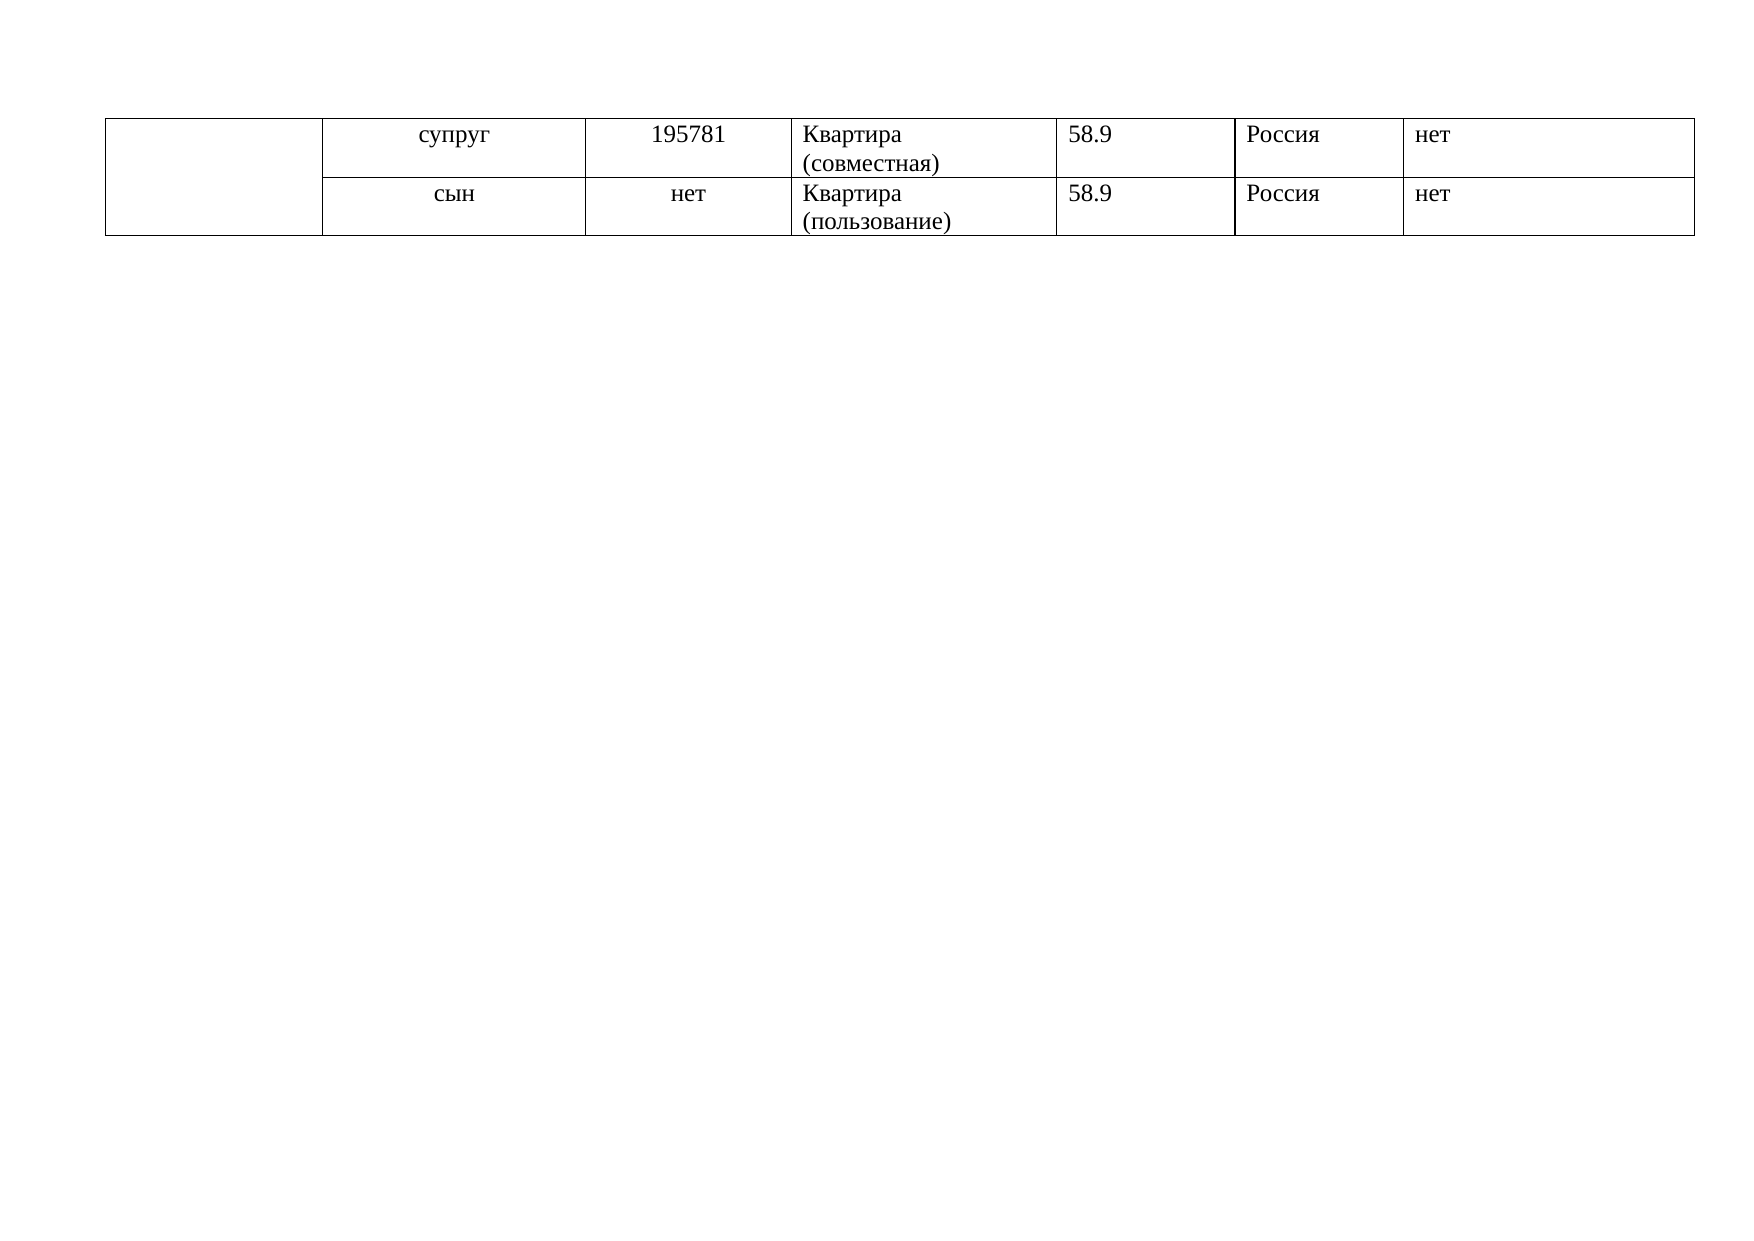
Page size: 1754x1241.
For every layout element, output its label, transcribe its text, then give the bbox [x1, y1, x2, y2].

table_cell 195781 [586, 119, 791, 177]
table_cell супруг [323, 119, 585, 177]
table_cell 58,9 [1057, 119, 1234, 177]
table_cell сын [323, 178, 585, 235]
table_cell Россия [1236, 119, 1403, 177]
table_cell Квартира (совместная) [792, 119, 1056, 177]
table_cell Квартира (пользование) [792, 178, 1056, 235]
table_cell нет [1404, 119, 1694, 177]
table_cell нет [586, 178, 791, 235]
table_cell [106, 119, 322, 235]
table_cell нет [1404, 178, 1694, 235]
table_cell 58,9 [1057, 178, 1234, 235]
table_cell Россия [1236, 178, 1403, 235]
